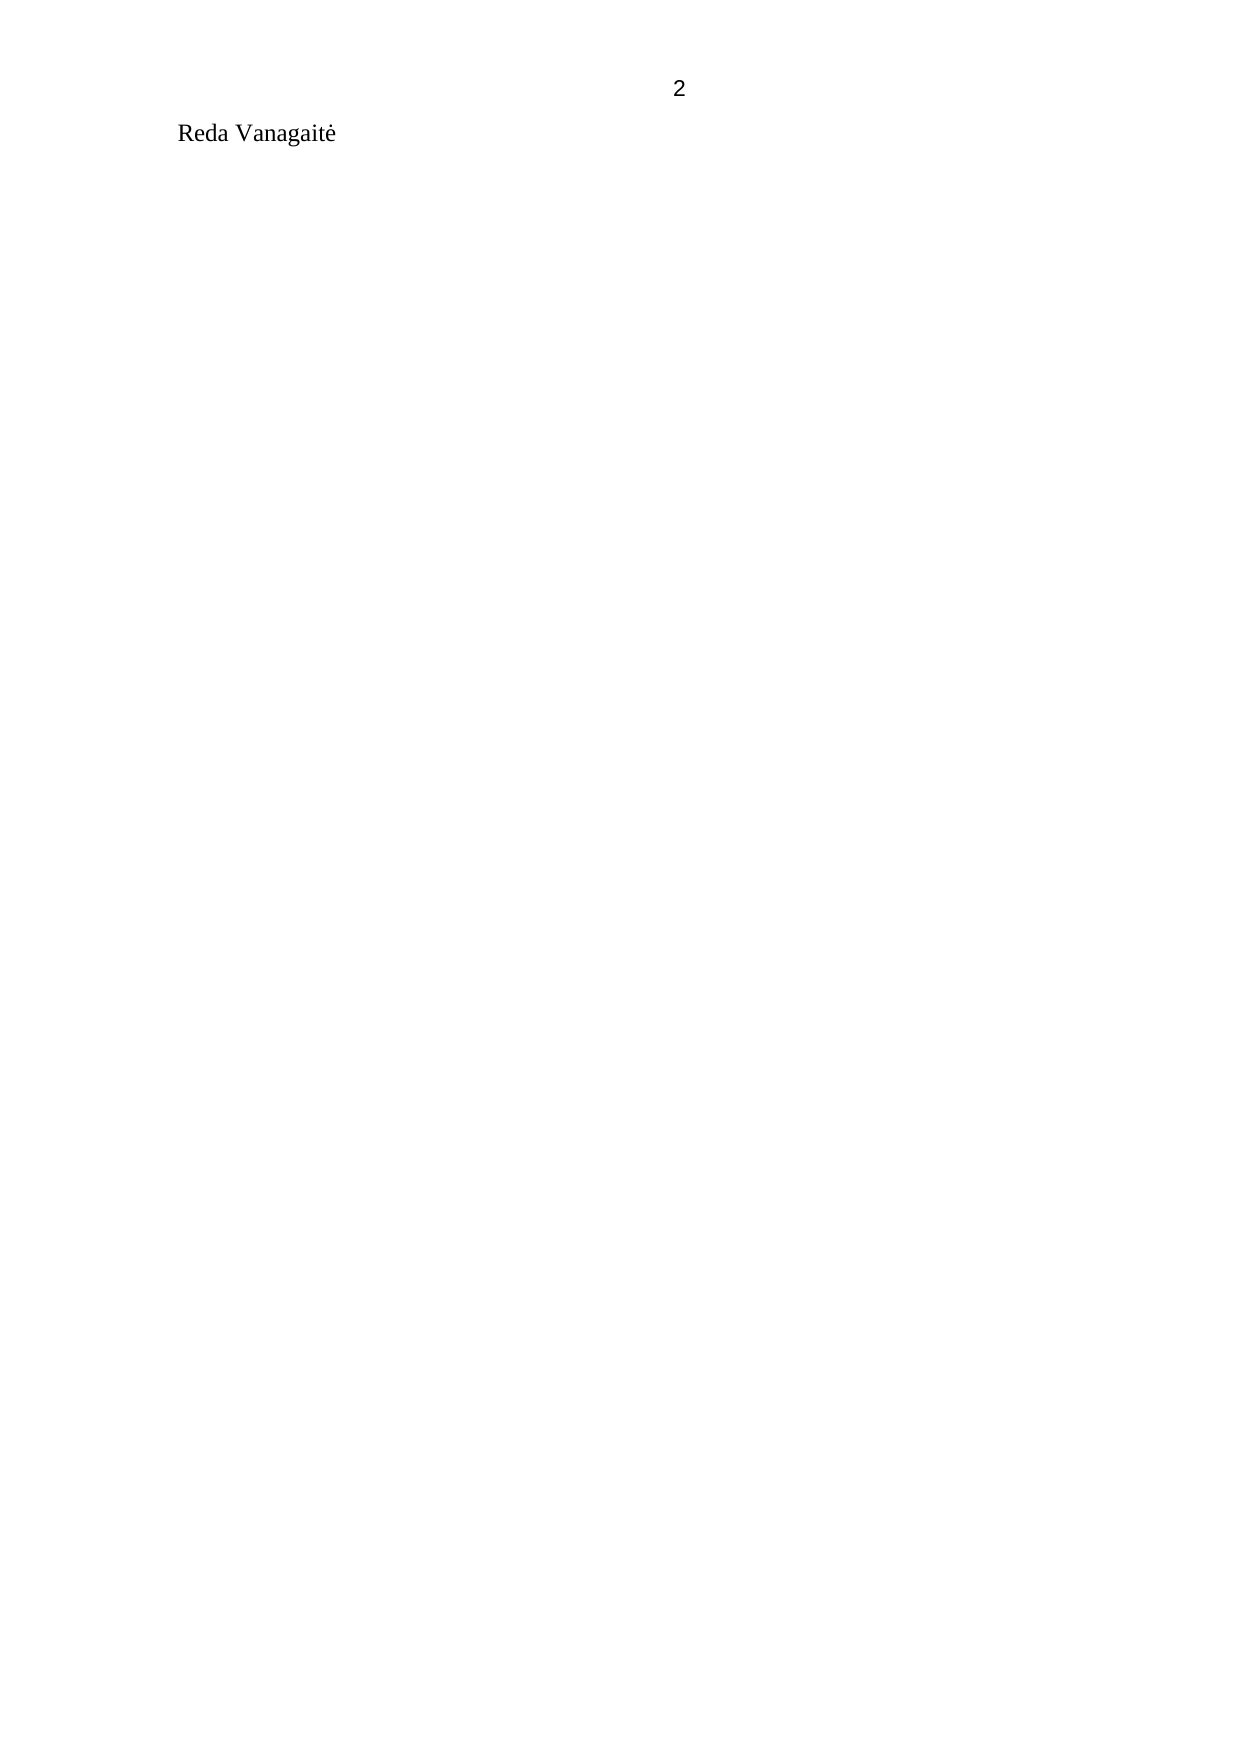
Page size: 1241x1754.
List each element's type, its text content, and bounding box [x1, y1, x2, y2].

text Reda Vanagaitė [177, 118, 1181, 147]
